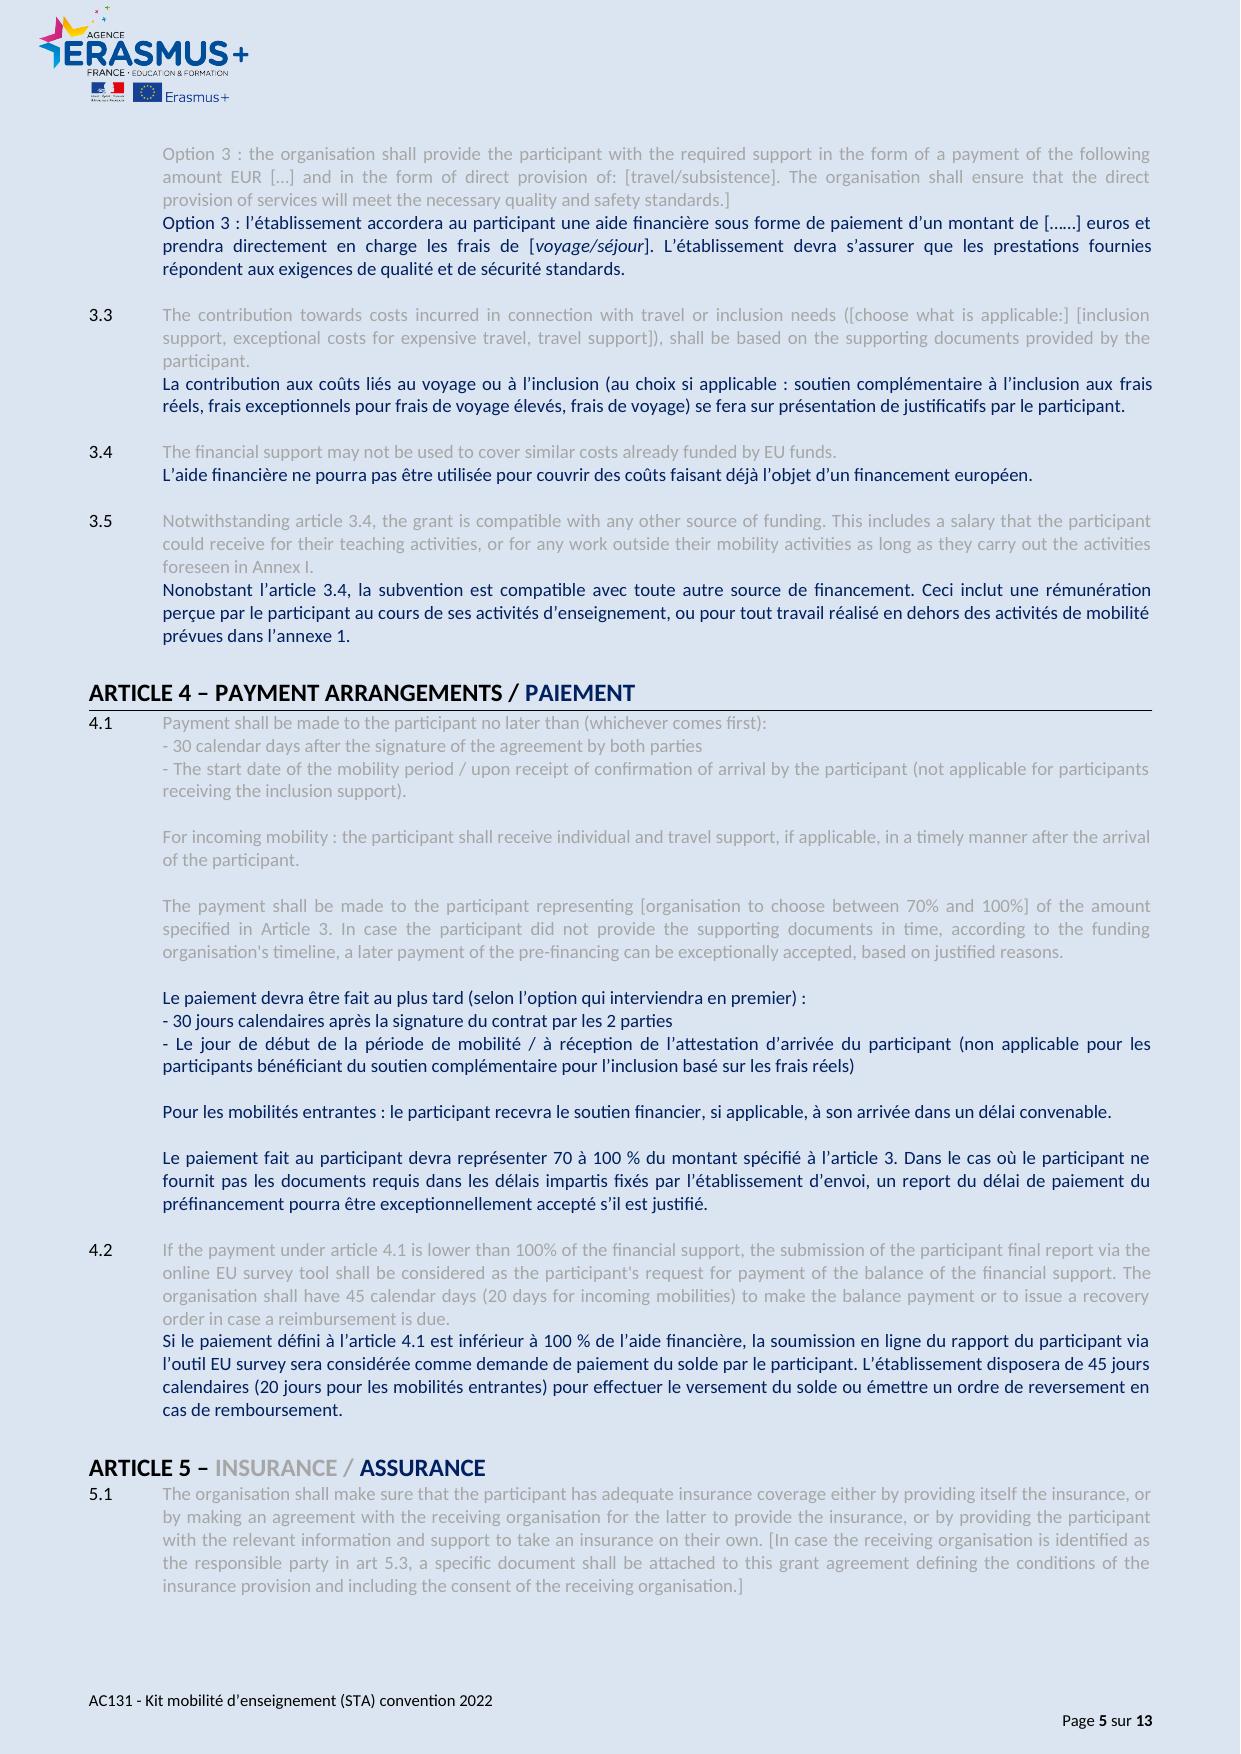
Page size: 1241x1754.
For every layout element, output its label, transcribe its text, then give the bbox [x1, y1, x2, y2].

text Pour les mobilités entrantes : le participant recevra le soutien financier, si applicable, à son arrivée dans un délai convenable. [89, 1100, 1152, 1123]
text 4.1 Payment shall be made to the participant no later than (whichever comes first): [89, 711, 1152, 734]
text 3.5 Notwithstanding article 3.4, the grant is compatible with any other source of funding. This includes a salary that the participant could receive for their teaching activities, or for any work outside their mobility activities as long as they carry out the activities foreseen in Annex I. [89, 509, 1152, 578]
text - The start date of the mobility period / upon receipt of confirmation of arrival by the participant (not applicable for participants receiving the inclusion support). [162, 757, 1152, 802]
text - 30 jours calendaires après la signature du contrat par les 2 parties [89, 1009, 1152, 1032]
picture [38, 6, 249, 102]
text L’aide financière ne pourra pas être utilisée pour couvrir des coûts faisant déjà l’objet d’un financement européen. [162, 463, 1152, 486]
text Le paiement devra être fait au plus tard (selon l’option qui interviendra en premier) : [89, 986, 1152, 1009]
text ARTICLE 4 – PAYMENT ARRANGEMENTS / PAIEMENT [89, 677, 1152, 710]
text 5.1 The organisation shall make sure that the participant has adequate insurance coverage either by providing itself the insurance, or by making an agreement with the receiving organisation for the latter to provide the insurance, or by providing the participant with the relevant information and support to take an insurance on their own. [In case the receiving organisation is identified as the responsible party in art 5.3, a specific document shall be attached to this grant agreement defining the conditions of the insurance provision and including the consent of the receiving organisation.] [89, 1482, 1152, 1597]
text ARTICLE 5 – INSURANCE / ASSURANCE [89, 1452, 1152, 1482]
text - Le jour de début de la période de mobilité / à réception de l’attestation d’arrivée du participant (non applicable pour les participants bénéficiant du soutien complémentaire pour l’inclusion basé sur les frais réels) [89, 1032, 1152, 1077]
text 4.2 If the payment under article 4.1 is lower than 100% of the financial support, the submission of the participant final report via the online EU survey tool shall be considered as the participant's request for payment of the balance of the financial support. The organisation shall have 45 calendar days (20 days for incoming mobilities) to make the balance payment or to issue a recovery order in case a reimbursement is due. [89, 1238, 1152, 1329]
text Option 3 : l’établissement accordera au participant une aide financière sous forme de paiement d’un montant de [……] euros et prendra directement en charge les frais de [voyage/séjour]. L’établissement devra s’assurer que les prestations fournies répondent aux exigences de qualité et de sécurité standards. [89, 211, 1152, 280]
text Option 3 : the organisation shall provide the participant with the required support in the form of a payment of the following amount EUR […] and in the form of direct provision of: [travel/subsistence]. The organisation shall ensure that the direct provision of services will meet the necessary quality and safety standards.] [89, 142, 1152, 211]
text Le paiement fait au participant devra représenter 70 à 100 % du montant spécifié à l’article 3. Dans le cas où le participant ne fournit pas les documents requis dans les délais impartis fixés par l’établissement d’envoi, un report du délai de paiement du préfinancement pourra être exceptionnellement accepté s’il est justifié. [162, 1146, 1152, 1215]
text La contribution aux coûts liés au voyage ou à l’inclusion (au choix si applicable : soutien complémentaire à l’inclusion aux frais réels, frais exceptionnels pour frais de voyage élevés, frais de voyage) se fera sur présentation de justificatifs par le participant. [89, 372, 1152, 417]
text 3.3 The contribution towards costs incurred in connection with travel or inclusion needs ([choose what is applicable:] [inclusion support, exceptional costs for expensive travel, travel support]), shall be based on the supporting documents provided by the participant. [89, 303, 1152, 372]
text Nonobstant l’article 3.4, la subvention est compatible avec toute autre source de financement. Ceci inclut une rémunération perçue par le participant au cours de ses activités d’enseignement, ou pour tout travail réalisé en dehors des activités de mobilité prévues dans l’annexe 1. [162, 578, 1152, 647]
text 3.4 The financial support may not be used to cover similar costs already funded by EU funds. [89, 440, 1152, 463]
text For incoming mobility : the participant shall receive individual and travel support, if applicable, in a timely manner after the arrival of the participant. [162, 825, 1152, 871]
text Si le paiement défini à l’article 4.1 est inférieur à 100 % de l’aide financière, la soumission en ligne du rapport du participant via l’outil EU survey sera considérée comme demande de paiement du solde par le participant. L’établissement disposera de 45 jours calendaires (20 jours pour les mobilités entrantes) pour effectuer le versement du solde ou émettre un ordre de reversement en cas de remboursement. [162, 1329, 1152, 1421]
text - 30 calendar days after the signature of the agreement by both parties [162, 734, 1152, 757]
text The payment shall be made to the participant representing [organisation to choose between 70% and 100%] of the amount specified in Article 3. In case the participant did not provide the supporting documents in time, according to the funding organisation's timeline, a later payment of the pre-financing can be exceptionally accepted, based on justified reasons. [162, 894, 1152, 963]
